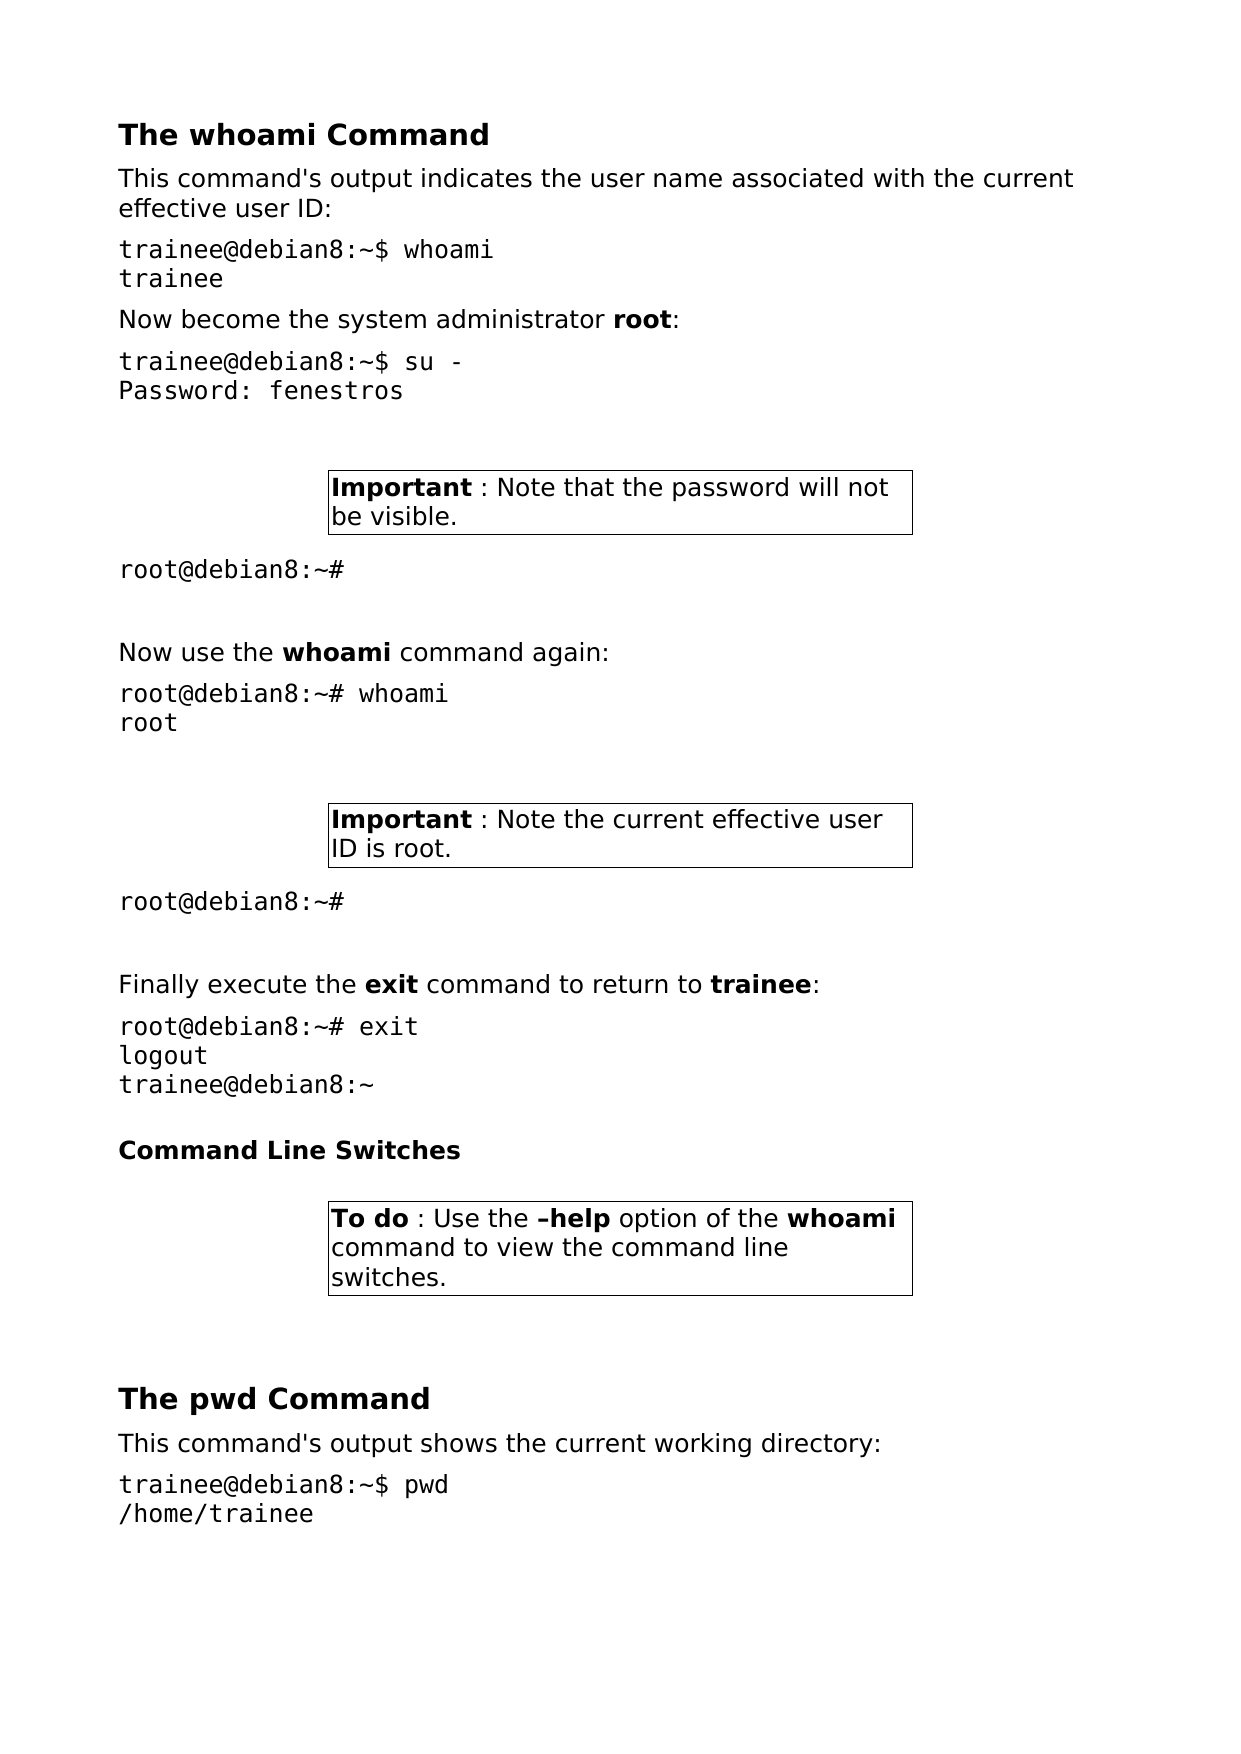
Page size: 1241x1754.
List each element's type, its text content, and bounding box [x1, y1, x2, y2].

text Now become the system administrator root: [118, 306, 1122, 335]
text This command's output indicates the user name associated with the current effective user ID: [118, 164, 1122, 223]
subtitle Command Line Switches [118, 1136, 1122, 1165]
text This command's output shows the current working directory: [118, 1429, 1122, 1458]
table_header To do : Use the –help option of the whoami command to view the command line switches. [329, 1202, 912, 1295]
subtitle The whoami Command [118, 118, 1122, 152]
text trainee@debian8:~$ whoami trainee [118, 235, 1122, 294]
text root@debian8:~# exit logout trainee@debian8:~ [118, 1012, 1122, 1099]
table_header Important : Note that the password will not be visible. [329, 471, 912, 534]
text root@debian8:~# whoami root root@debian8:~# [118, 679, 1122, 917]
subtitle The pwd Command [118, 1382, 1122, 1416]
text trainee@debian8:~$ su - Password: fenestros root@debian8:~# [118, 347, 1122, 584]
text Finally execute the exit command to return to trainee: [118, 970, 1122, 999]
text trainee@debian8:~$ pwd /home/trainee [118, 1470, 1122, 1529]
table_header Important : Note the current effective user ID is root. [329, 804, 912, 867]
text Now use the whoami command again: [118, 638, 1122, 667]
